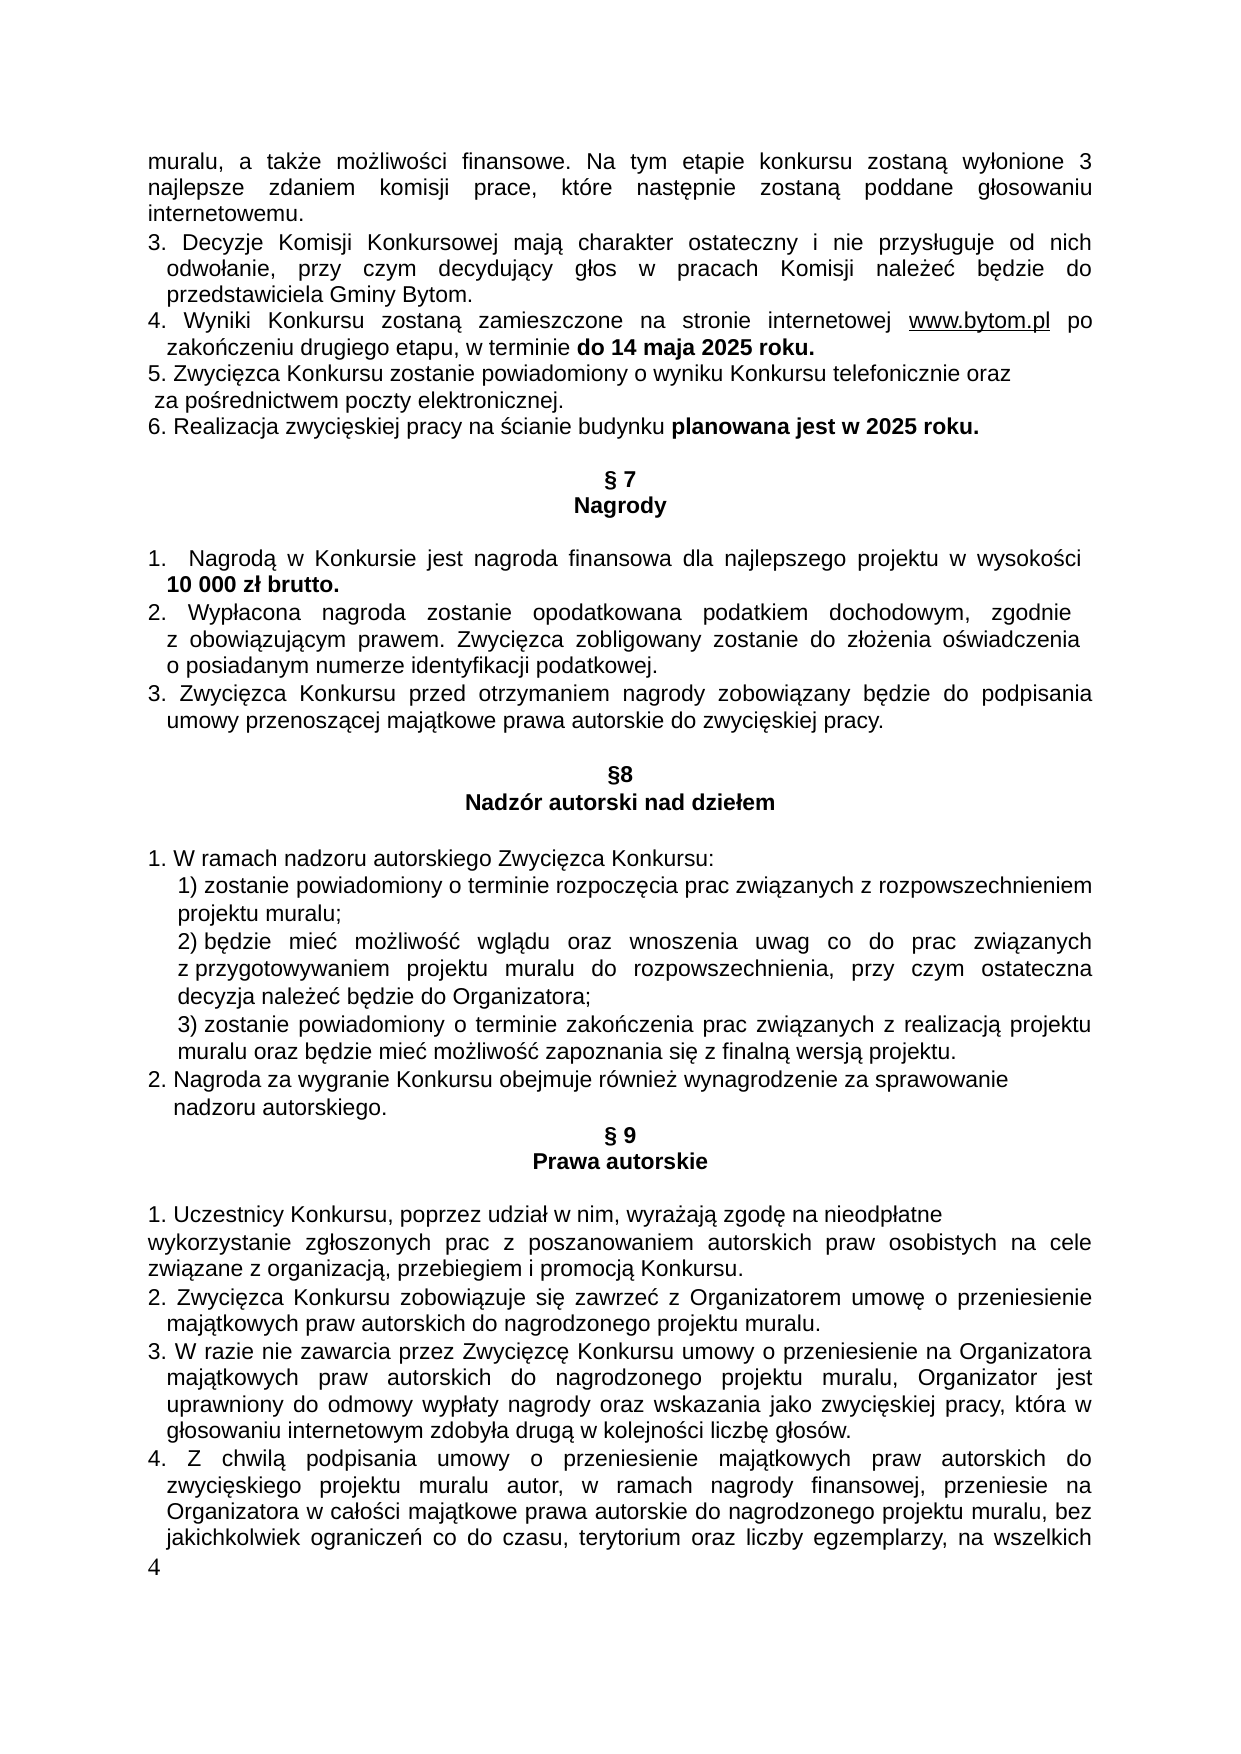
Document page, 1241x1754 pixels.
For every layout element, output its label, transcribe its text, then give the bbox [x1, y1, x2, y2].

text 3. W razie nie zawarcia przez Zwycięzcę Konkursu umowy o przeniesienie na Organizatora majątkowych praw autorskich do nagrodzonego projektu muralu, Organizator jest uprawniony do odmowy wypłaty nagrody oraz wskazania jako zwycięskiej pracy, która w głosowaniu internetowym zdobyła drugą w kolejności liczbę głosów. [148, 1338, 1093, 1443]
list nadzoru autorskiego. [148, 1094, 1093, 1120]
text 5. Zwycięzca Konkursu zostanie powiadomiony o wyniku Konkursu telefonicznie oraz [148, 360, 1093, 387]
list 1) zostanie powiadomiony o terminie rozpoczęcia prac związanych z rozpowszechnieniem projektu muralu; [177, 872, 1093, 926]
text 3. Decyzje Komisji Konkursowej mają charakter ostateczny i nie przysługuje od nich odwołanie, przy czym decydujący głos w pracach Komisji należeć będzie do przedstawiciela Gminy Bytom. [148, 228, 1093, 307]
text za pośrednictwem poczty elektronicznej. [148, 387, 1093, 413]
text Nadzór autorski nad dziełem [148, 789, 1093, 815]
text 2. Zwycięzca Konkursu zobowiązuje się zawrzeć z Organizatorem umowę o przeniesienie majątkowych praw autorskich do nagrodzonego projektu muralu. [148, 1283, 1093, 1336]
list 2. Nagroda za wygranie Konkursu obejmuje również wynagrodzenie za sprawowanie [148, 1066, 1093, 1092]
text § 7 [148, 466, 1093, 492]
text muralu, a także możliwości finansowe. Na tym etapie konkursu zostaną wyłonione 3 najlepsze zdaniem komisji prace, które następnie zostaną poddane głosowaniu internetowemu. [148, 148, 1093, 227]
text 2. Wypłacona nagroda zostanie opodatkowana podatkiem dochodowym, zgodnie z obowiązującym prawem. Zwycięzca zobligowany zostanie do złożenia oświadczenia o posiadanym numerze identyfikacji podatkowej. [148, 599, 1093, 678]
text §8 [148, 761, 1093, 787]
text § 9 [148, 1122, 1093, 1148]
list 1. W ramach nadzoru autorskiego Zwycięzca Konkursu: [148, 845, 1093, 871]
list 2) będzie mieć możliwość wglądu oraz wnoszenia uwag co do prac związanych z przygotowywaniem projektu muralu do rozpowszechnienia, przy czym ostateczna decyzja należeć będzie do Organizatora; [177, 928, 1093, 1009]
text 1. Uczestnicy Konkursu, poprzez udział w nim, wyrażają zgodę na nieodpłatne [148, 1201, 1093, 1227]
text 3. Zwycięzca Konkursu przed otrzymaniem nagrody zobowiązany będzie do podpisania umowy przenoszącej majątkowe prawa autorskie do zwycięskiej pracy. [148, 680, 1093, 733]
text 4. Wyniki Konkursu zostaną zamieszczone na stronie internetowej www.bytom.pl po zakończeniu drugiego etapu, w terminie do 14 maja 2025 roku. [148, 307, 1093, 360]
text 6. Realizacja zwycięskiej pracy na ścianie budynku planowana jest w 2025 roku. [148, 413, 1093, 439]
text 1. Nagrodą w Konkursie jest nagroda finansowa dla najlepszego projektu w wysokości 10 000 zł brutto. [148, 545, 1093, 597]
text Prawa autorskie [148, 1148, 1093, 1174]
text Nagrody [148, 492, 1093, 518]
text wykorzystanie zgłoszonych prac z poszanowaniem autorskich praw osobistych na cele związane z organizacją, przebiegiem i promocją Konkursu. [148, 1229, 1093, 1282]
list 3) zostanie powiadomiony o terminie zakończenia prac związanych z realizacją projektu muralu oraz będzie mieć możliwość zapoznania się z finalną wersją projektu. [177, 1011, 1093, 1064]
text 4. Z chwilą podpisania umowy o przeniesienie majątkowych praw autorskich do zwycięskiego projektu muralu autor, w ramach nagrody finansowej, przeniesie na Organizatora w całości majątkowe prawa autorskie do nagrodzonego projektu muralu, bez jakichkolwiek ograniczeń co do czasu, terytorium oraz liczby egzemplarzy, na wszelkich [148, 1445, 1093, 1551]
